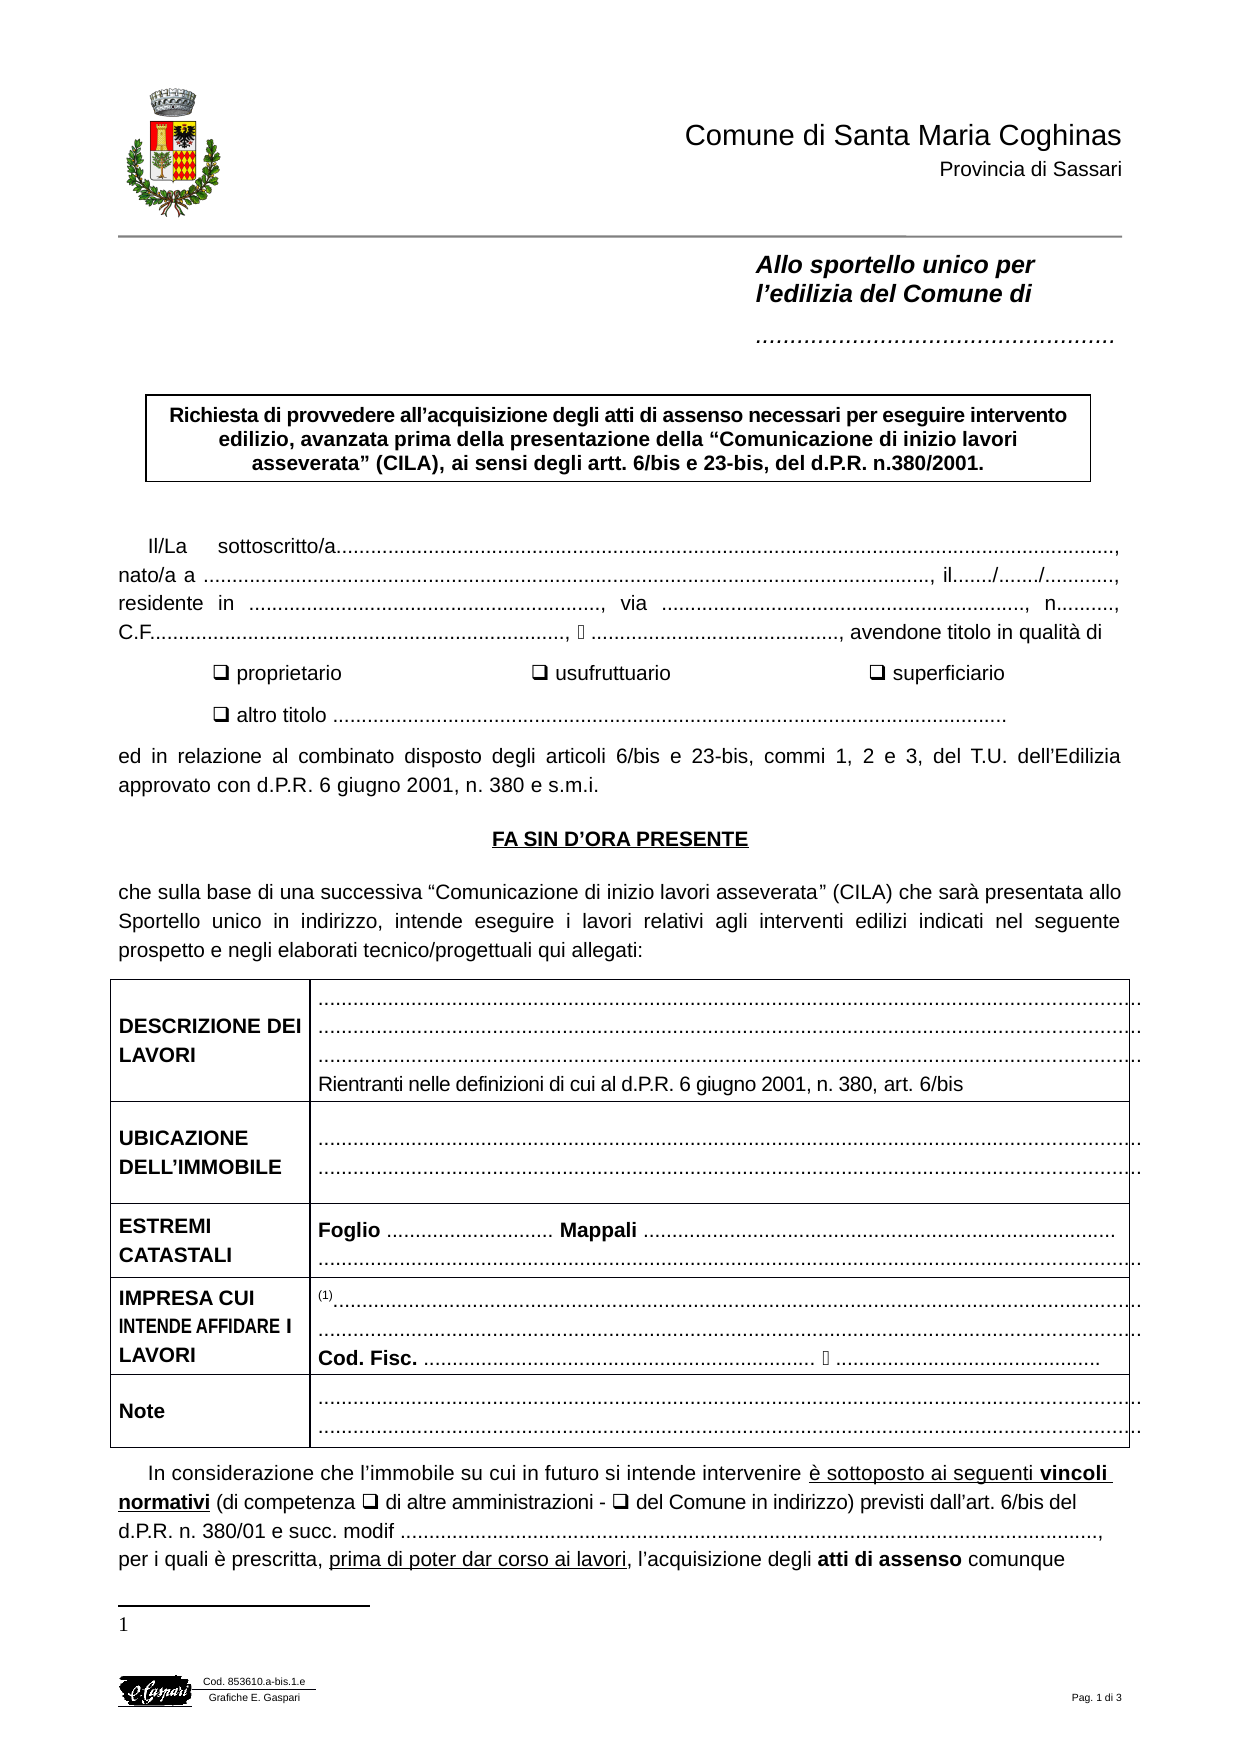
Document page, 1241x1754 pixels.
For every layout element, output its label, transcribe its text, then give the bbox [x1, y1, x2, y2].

table_cell UBICAZIONE DELL’IMMOBILE [111, 1102, 309, 1203]
table_header DESCRIZIONE DEI LAVORI [111, 980, 309, 1101]
text In considerazione che l’immobile su cui in futuro si intende intervenire è sottoposto ai seguenti vincoli normativi (di competenza  di altre amministrazioni -  del Comune in indirizzo) previsti dall’art. 6/bis del d.P.R. n. 380/01 e succ. modif ........................................................................................................................., per i quali è prescritta, prima di poter dar corso ai lavori, l’acquisizione degli atti di assenso comunque [118, 1461, 1122, 1571]
text che sulla base di una successiva “Comunicazione di inizio lavori asseverata” (CILA) che sarà presentata allo Sportello unico in indirizzo, intende eseguire i lavori relativi agli interventi edilizi indicati nel seguente prospetto e negli elaborati tecnico/progettuali qui allegati: [118, 880, 1122, 962]
table_header Rientranti nelle definizioni di cui al d.P.R. 6 giugno 2001, n. 380, art. 6/bis [311, 980, 1129, 1101]
table_cell ESTREMI CATASTALI [111, 1204, 309, 1277]
text Allo sportello unico per l’edilizia del Comune di [756, 250, 1122, 308]
text .................................................... [756, 320, 1122, 349]
table_cell IMPRESA CUI INTENDE AFFIDARE I LAVORI [111, 1278, 309, 1374]
text Provincia di Sassari [224, 157, 1122, 181]
picture [122, 87, 224, 219]
text FA SIN D’ORA PRESENTE [118, 826, 1122, 850]
text Il/La sottoscritto/a......................................................................................................................................., nato/a a .............................................................................................................................., il......./......./............, residente in ............................................................., via ..............................................................., n.........., C.F........................................................................,  ..........................................., avendone titolo in qualità di [118, 387, 1122, 644]
table_cell () Cod. Fisc. ....................................................................  .............................................. [311, 1278, 1129, 1374]
table_cell [311, 1102, 1129, 1203]
table_cell Foglio ............................. Mappali .................................................................................. [311, 1204, 1129, 1277]
picture [118, 1674, 192, 1706]
text  proprietario  usufruttuario  superficiario [118, 661, 1122, 685]
text Comune di Santa Maria Coghinas [224, 118, 1122, 152]
text ed in relazione al combinato disposto degli articoli 6/bis e 23-bis, commi 1, 2 e 3, del T.U. dell’Edilizia approvato con d.P.R. 6 giugno 2001, n. 380 e s.m.i. [118, 744, 1122, 797]
text  altro titolo ..................................................................................................................... [118, 703, 1122, 727]
table_cell [311, 1375, 1129, 1447]
table_cell Note [111, 1375, 309, 1447]
